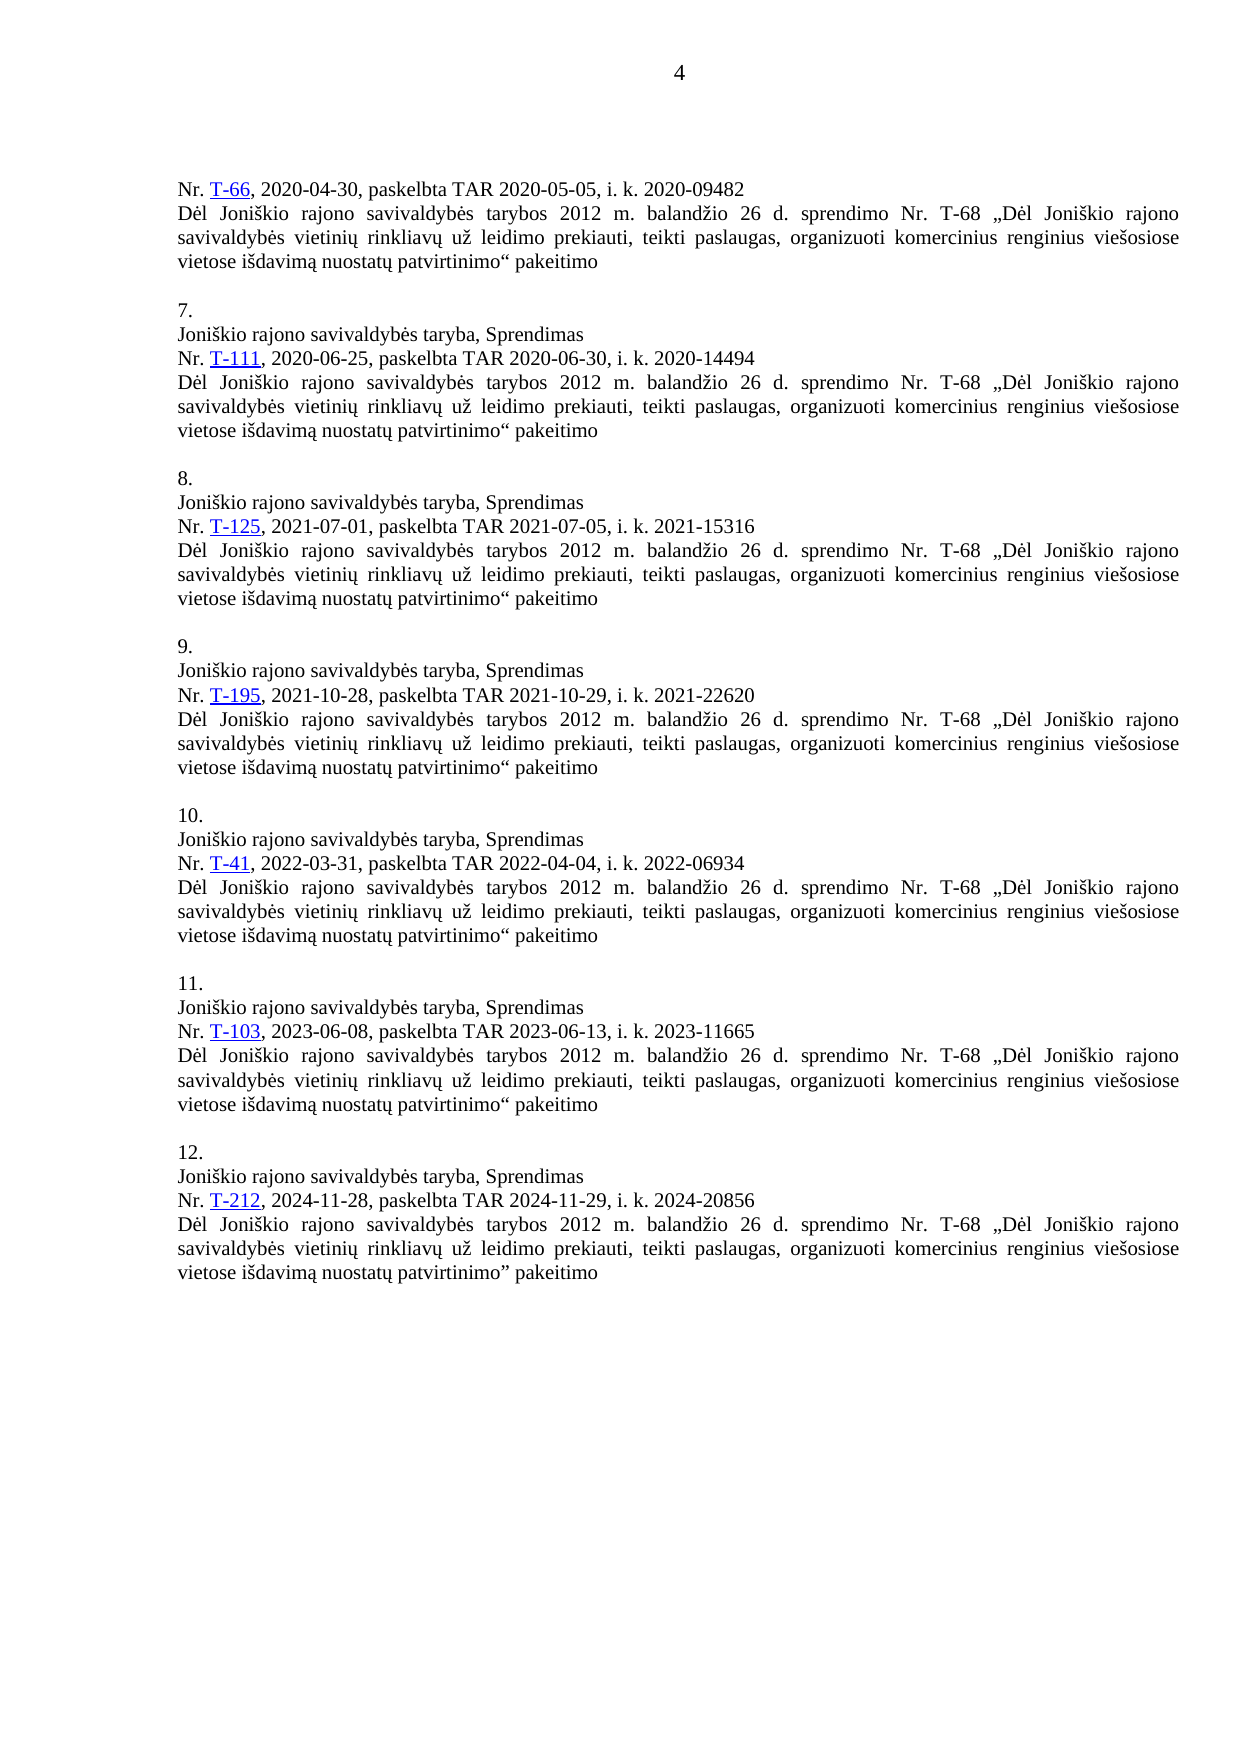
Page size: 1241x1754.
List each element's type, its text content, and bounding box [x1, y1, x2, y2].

text Nr. T-111, 2020-06-25, paskelbta TAR 2020-06-30, i. k. 2020-14494 [177, 346, 1181, 370]
text Nr. T-103, 2023-06-08, paskelbta TAR 2023-06-13, i. k. 2023-11665 [177, 1019, 1181, 1043]
text 11. [177, 971, 1181, 995]
text Nr. T-212, 2024-11-28, paskelbta TAR 2024-11-29, i. k. 2024-20856 [177, 1188, 1181, 1212]
text Joniškio rajono savivaldybės taryba, Sprendimas [177, 658, 1181, 682]
text 7. [177, 297, 1181, 322]
text Dėl Joniškio rajono savivaldybės tarybos 2012 m. balandžio 26 d. sprendimo Nr. T-68 „Dėl Joniškio rajono savivaldybės vietinių rinkliavų už leidimo prekiauti, teikti paslaugas, organizuoti komercinius renginius viešosiose vietose išdavimą nuostatų patvirtinimo“ pakeitimo [177, 875, 1181, 947]
text Dėl Joniškio rajono savivaldybės tarybos 2012 m. balandžio 26 d. sprendimo Nr. T-68 „Dėl Joniškio rajono savivaldybės vietinių rinkliavų už leidimo prekiauti, teikti paslaugas, organizuoti komercinius renginius viešosiose vietose išdavimą nuostatų patvirtinimo“ pakeitimo [177, 201, 1181, 273]
text 9. [177, 634, 1181, 658]
text Joniškio rajono savivaldybės taryba, Sprendimas [177, 322, 1181, 346]
text Nr. T-66, 2020-04-30, paskelbta TAR 2020-05-05, i. k. 2020-09482 [177, 177, 1181, 201]
text Dėl Joniškio rajono savivaldybės tarybos 2012 m. balandžio 26 d. sprendimo Nr. T-68 „Dėl Joniškio rajono savivaldybės vietinių rinkliavų už leidimo prekiauti, teikti paslaugas, organizuoti komercinius renginius viešosiose vietose išdavimą nuostatų patvirtinimo“ pakeitimo [177, 370, 1181, 442]
text Nr. T-41, 2022-03-31, paskelbta TAR 2022-04-04, i. k. 2022-06934 [177, 851, 1181, 875]
text Joniškio rajono savivaldybės taryba, Sprendimas [177, 490, 1181, 514]
text Joniškio rajono savivaldybės taryba, Sprendimas [177, 1164, 1181, 1188]
text Dėl Joniškio rajono savivaldybės tarybos 2012 m. balandžio 26 d. sprendimo Nr. T-68 „Dėl Joniškio rajono savivaldybės vietinių rinkliavų už leidimo prekiauti, teikti paslaugas, organizuoti komercinius renginius viešosiose vietose išdavimą nuostatų patvirtinimo“ pakeitimo [177, 1043, 1181, 1116]
text Nr. T-125, 2021-07-01, paskelbta TAR 2021-07-05, i. k. 2021-15316 [177, 514, 1181, 538]
text Dėl Joniškio rajono savivaldybės tarybos 2012 m. balandžio 26 d. sprendimo Nr. T-68 „Dėl Joniškio rajono savivaldybės vietinių rinkliavų už leidimo prekiauti, teikti paslaugas, organizuoti komercinius renginius viešosiose vietose išdavimą nuostatų patvirtinimo“ pakeitimo [177, 538, 1181, 610]
text 8. [177, 466, 1181, 490]
text Dėl Joniškio rajono savivaldybės tarybos 2012 m. balandžio 26 d. sprendimo Nr. T-68 „Dėl Joniškio rajono savivaldybės vietinių rinkliavų už leidimo prekiauti, teikti paslaugas, organizuoti komercinius renginius viešosiose vietose išdavimą nuostatų patvirtinimo“ pakeitimo [177, 707, 1181, 779]
text Dėl Joniškio rajono savivaldybės tarybos 2012 m. balandžio 26 d. sprendimo Nr. T-68 „Dėl Joniškio rajono savivaldybės vietinių rinkliavų už leidimo prekiauti, teikti paslaugas, organizuoti komercinius renginius viešosiose vietose išdavimą nuostatų patvirtinimo” pakeitimo [177, 1212, 1181, 1284]
text Joniškio rajono savivaldybės taryba, Sprendimas [177, 827, 1181, 851]
text Nr. T-195, 2021-10-28, paskelbta TAR 2021-10-29, i. k. 2021-22620 [177, 682, 1181, 707]
text 10. [177, 803, 1181, 827]
text 12. [177, 1140, 1181, 1164]
text Joniškio rajono savivaldybės taryba, Sprendimas [177, 995, 1181, 1019]
